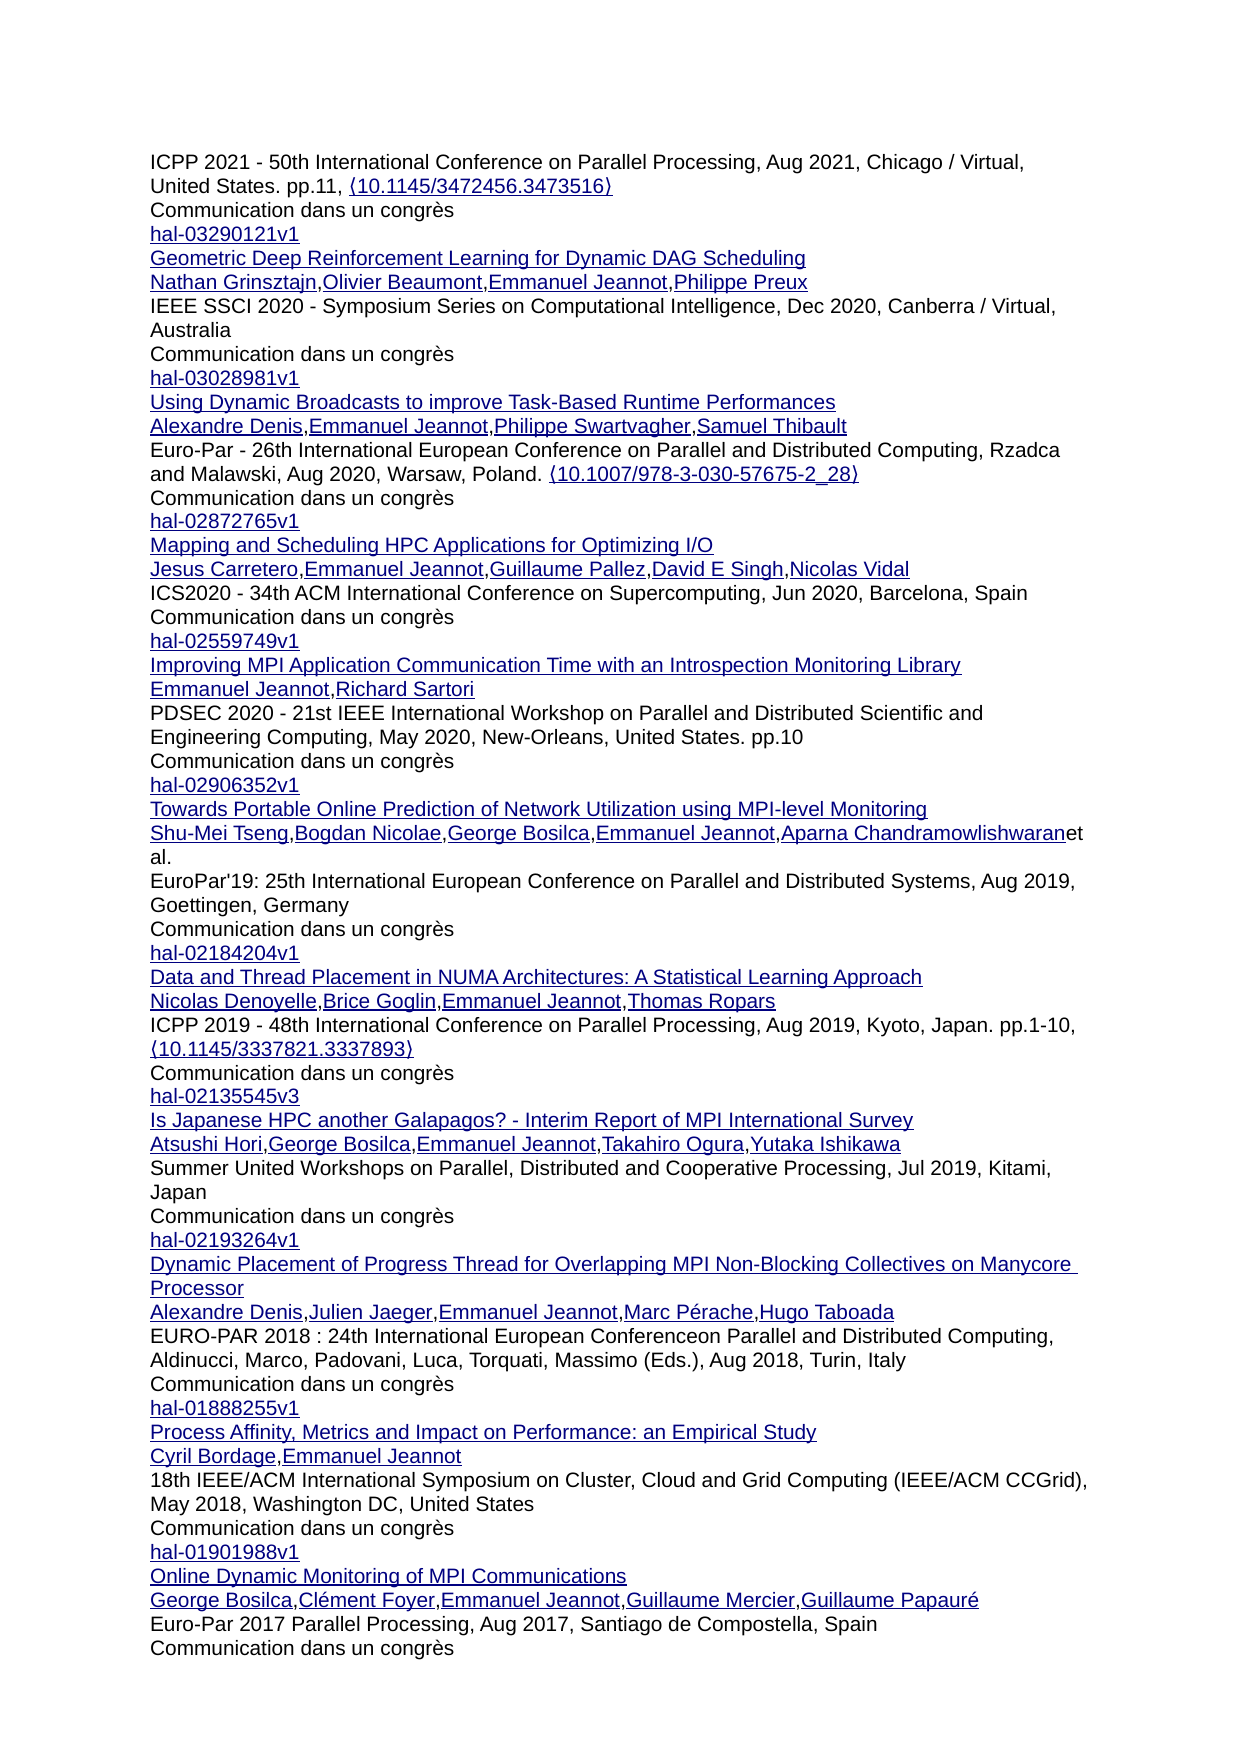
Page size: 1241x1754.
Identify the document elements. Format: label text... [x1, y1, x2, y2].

table_cell ICPP 2021 - 50th International Conference on Parallel Processing, Aug 2021, Chicago / Virtual, United States. pp.11, ⟨10.1145/3472456.3473516⟩ Communication dans un congrès hal-03290121v1 [150, 150, 1090, 246]
table_cell Dynamic Placement of Progress Thread for Overlapping MPI Non-Blocking Collectives on Manycore Processor Alexandre Denis,Julien Jaeger,Emmanuel Jeannot,Marc Pérache,Hugo Taboada EURO-PAR 2018 : 24th International European Conferenceon Parallel and Distributed Computing, Aldinucci, Marco, Padovani, Luca, Torquati, Massimo (Eds.), Aug 2018, Turin, Italy Communication dans un congrès hal-01888255v1 [150, 1252, 1090, 1420]
table_cell Using Dynamic Broadcasts to improve Task-Based Runtime Performances Alexandre Denis,Emmanuel Jeannot,Philippe Swartvagher,Samuel Thibault Euro-Par - 26th International European Conference on Parallel and Distributed Computing, Rzadca and Malawski, Aug 2020, Warsaw, Poland. ⟨10.1007/978-3-030-57675-2_28⟩ Communication dans un congrès hal-02872765v1 [150, 390, 1090, 533]
table_cell Online Dynamic Monitoring of MPI Communications George Bosilca,Clément Foyer,Emmanuel Jeannot,Guillaume Mercier,Guillaume Papauré Euro-Par 2017 Parallel Processing, Aug 2017, Santiago de Compostella, Spain Communication dans un congrès [150, 1564, 1090, 1659]
table_cell Towards Portable Online Prediction of Network Utilization using MPI-level Monitoring Shu-Mei Tseng,Bogdan Nicolae,George Bosilca,Emmanuel Jeannot,Aparna Chandramowlishwaranet al. EuroPar'19: 25th International European Conference on Parallel and Distributed Systems, Aug 2019, Goettingen, Germany Communication dans un congrès hal-02184204v1 [150, 797, 1090, 964]
table_cell Process Affinity, Metrics and Impact on Performance: an Empirical Study Cyril Bordage,Emmanuel Jeannot 18th IEEE/ACM International Symposium on Cluster, Cloud and Grid Computing (IEEE/ACM CCGrid), May 2018, Washington DC, United States Communication dans un congrès hal-01901988v1 [150, 1420, 1090, 1563]
table_cell Mapping and Scheduling HPC Applications for Optimizing I/O Jesus Carretero,Emmanuel Jeannot,Guillaume Pallez,David E Singh,Nicolas Vidal ICS2020 - 34th ACM International Conference on Supercomputing, Jun 2020, Barcelona, Spain Communication dans un congrès hal-02559749v1 [150, 533, 1090, 653]
table_cell Geometric Deep Reinforcement Learning for Dynamic DAG Scheduling Nathan Grinsztajn,Olivier Beaumont,Emmanuel Jeannot,Philippe Preux IEEE SSCI 2020 - Symposium Series on Computational Intelligence, Dec 2020, Canberra / Virtual, Australia Communication dans un congrès hal-03028981v1 [150, 246, 1090, 389]
table_cell Data and Thread Placement in NUMA Architectures: A Statistical Learning Approach Nicolas Denoyelle,Brice Goglin,Emmanuel Jeannot,Thomas Ropars ICPP 2019 - 48th International Conference on Parallel Processing, Aug 2019, Kyoto, Japan. pp.1-10, ⟨10.1145/3337821.3337893⟩ Communication dans un congrès hal-02135545v3 [150, 965, 1090, 1108]
table_cell Improving MPI Application Communication Time with an Introspection Monitoring Library Emmanuel Jeannot,Richard Sartori PDSEC 2020 - 21st IEEE International Workshop on Parallel and Distributed Scientific and Engineering Computing, May 2020, New-Orleans, United States. pp.10 Communication dans un congrès hal-02906352v1 [150, 653, 1090, 797]
table_cell Is Japanese HPC another Galapagos? - Interim Report of MPI International Survey Atsushi Hori,George Bosilca,Emmanuel Jeannot,Takahiro Ogura,Yutaka Ishikawa Summer United Workshops on Parallel, Distributed and Cooperative Processing, Jul 2019, Kitami, Japan Communication dans un congrès hal-02193264v1 [150, 1108, 1090, 1252]
